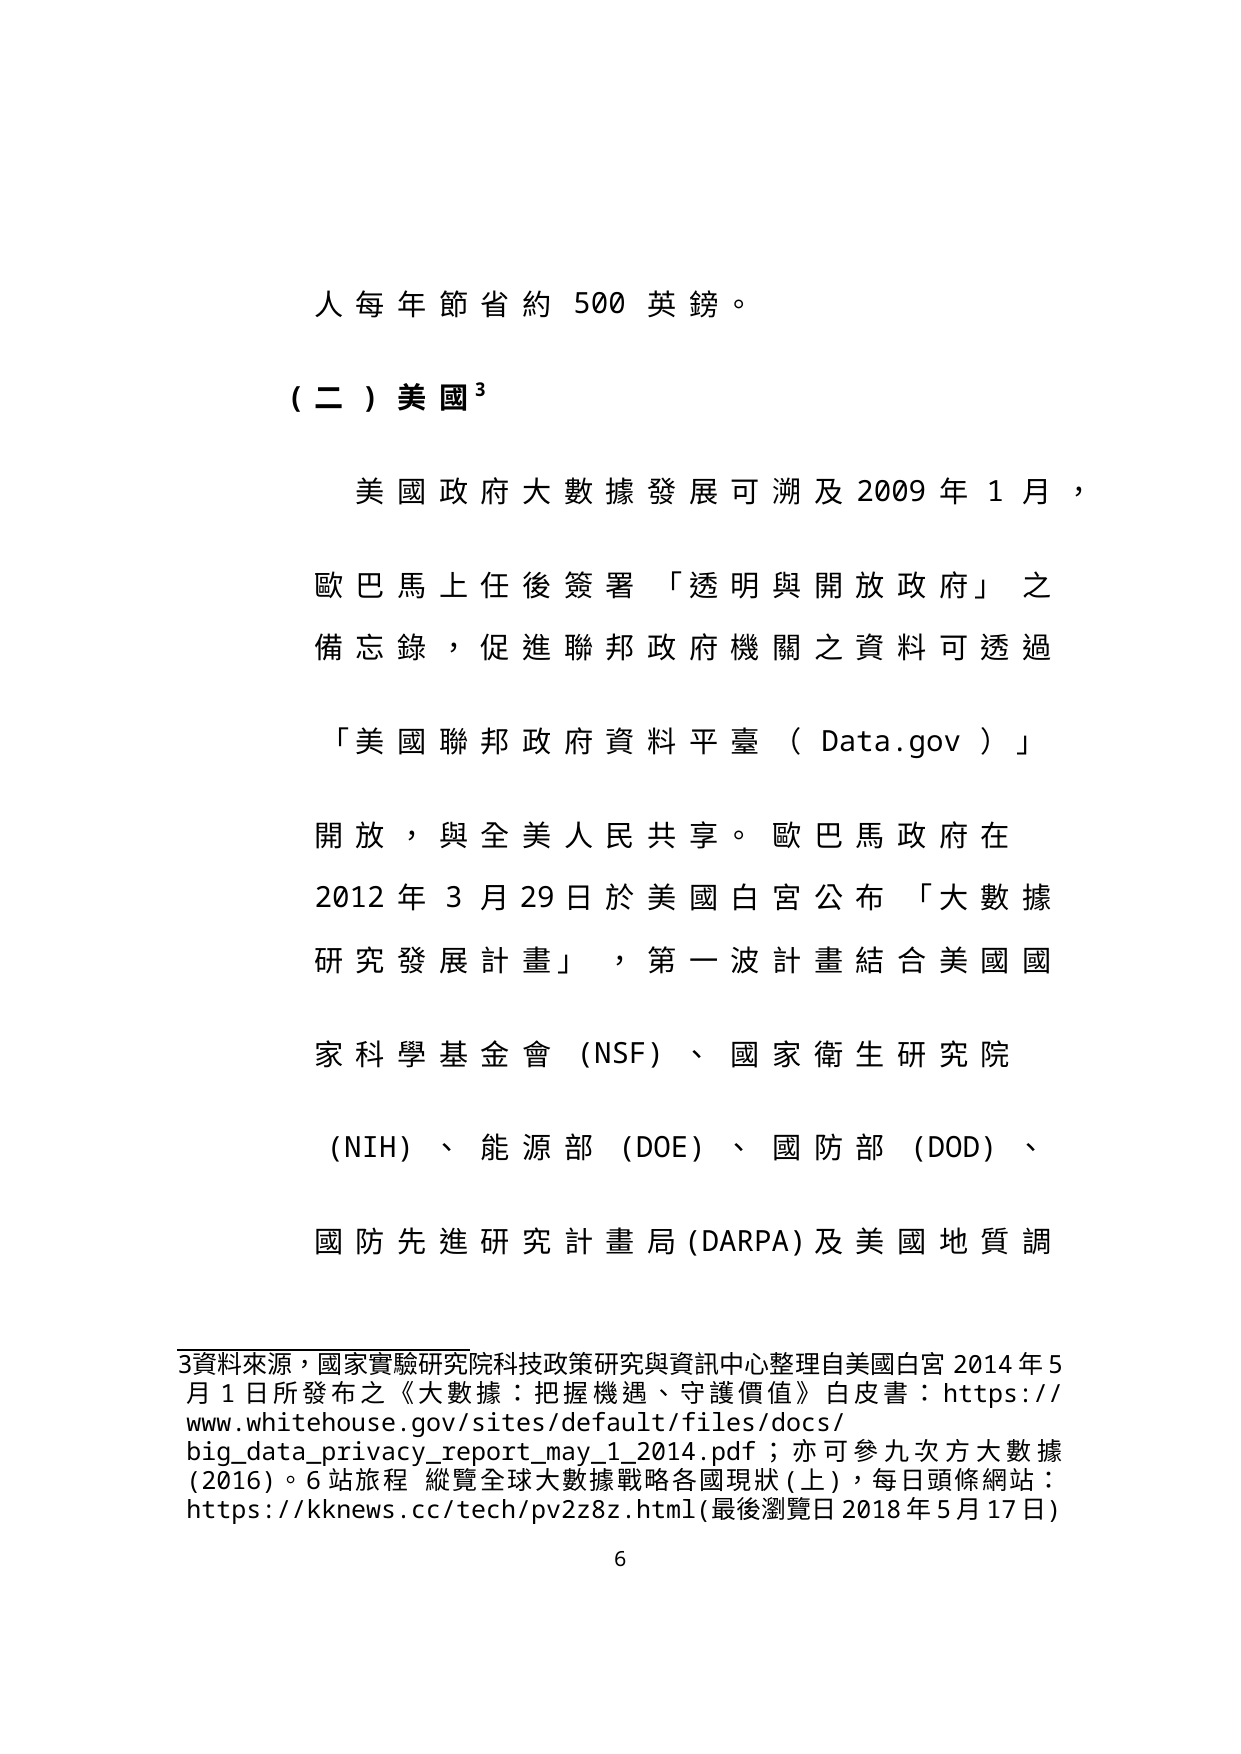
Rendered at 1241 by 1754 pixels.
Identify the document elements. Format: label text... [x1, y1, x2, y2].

text 美國政府大數據發展可溯及2009年1月，歐巴馬上任後簽署「透明與開放政府」之備忘錄，促進聯邦政府機關之資料可透過「美國聯邦政府資料平臺（Data.gov）」開放，與全美人民共享。歐巴馬政府在2012年3月29日於美國白宮公布「大數據研究發展計畫」，第一波計畫結合美國國家科學基金會(NSF)、國家衛生研究院(NIH)、能源部(DOE)、國防部(DOD)、國防先進研究計畫局(DARPA)及美國地質調查所(USGS)六個部門，並計畫挹注2億美元，其目的為：(1)推動巨量資料收集、儲存、保存、管理、分析以及共享巨量資料先進核心技術；(2)利用此技術來加速科技與工程領域研究發展、強化國家安全及改變教育與學習模式；(3)擴大開發與應用巨量資料技術相關的人力資源，而推動方向主要為工具技術及推廣學術領域兩個部分。自「大數據研究發展計畫」啟動以來，聯邦政府相關部門積極推動與開發相關之大數據資料蒐集與分析應用技術工具，其適用範圍擴及至生物醫藥研究、教育、能源、以及國家安全等領域。 [271, 417, 1058, 1292]
text 另外為促進政府和公共領域之大數據應用，英國於2012年發表了《開放數據白皮書》並專門建立「數據英國」(data.gov.uk)網站，以助政府部門更有效地利用數據和推動商業部門挖掘數據價值。英國政府透過合理、高效使用大數據技術，每年可節省約330億英鎊，相當於英國每人每年節省約500英鎊。 [271, 229, 1058, 354]
text 資料來源，國家實驗研究院科技政策研究與資訊中心整理自美國白宮2014年5月1日所發布之《大數據：把握機遇、守護價值》白皮書：https://www.whitehouse.gov/sites/default/files/docs/big_data_privacy_report_may_1_2014.pdf；亦可參九次方大數據(2016)。6站旅程 縱覽全球大數據戰略各國現狀(上)，每日頭條網站：https://kknews.cc/tech/pv2z8z.html(最後瀏覽日2018年5月17日) [177, 1350, 1063, 1525]
text (二)美國 [242, 354, 1058, 417]
